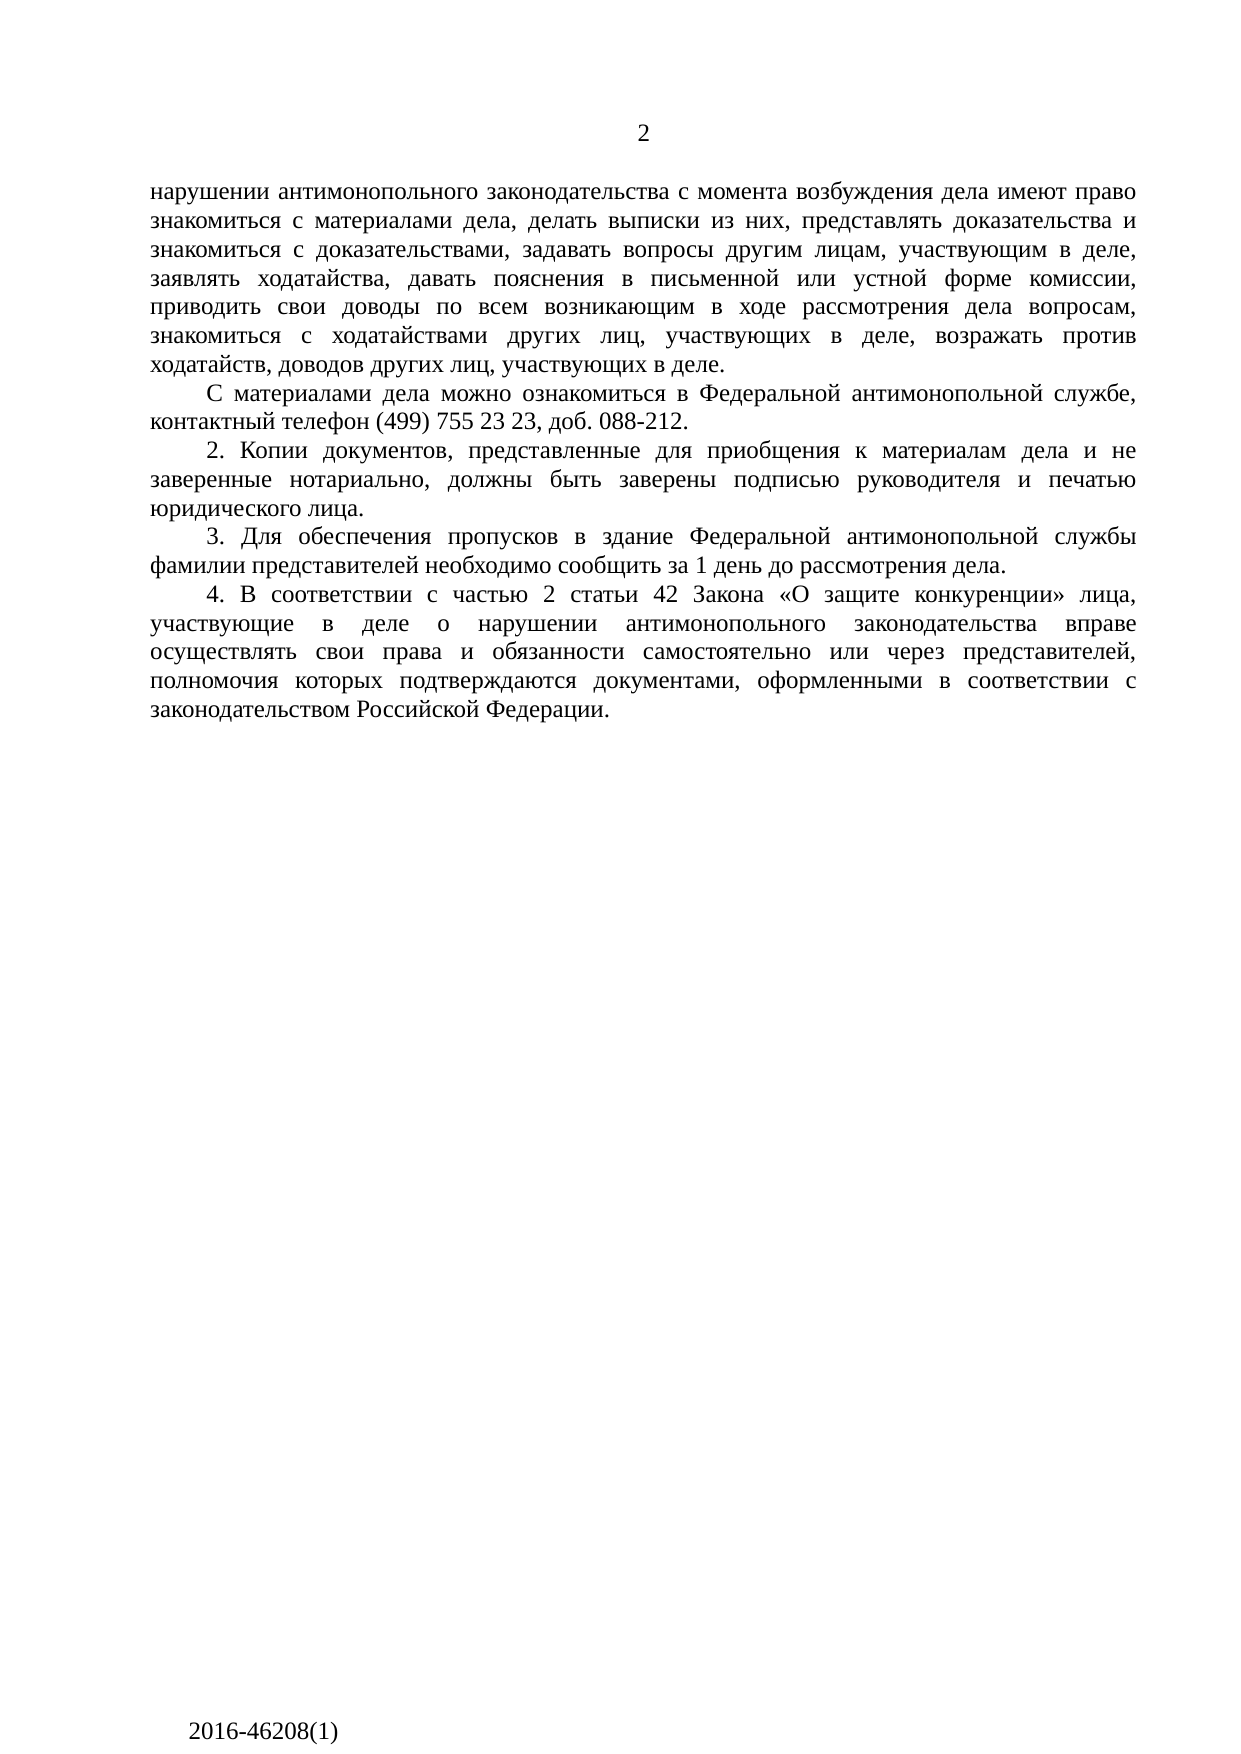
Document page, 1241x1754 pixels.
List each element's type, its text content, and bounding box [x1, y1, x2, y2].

text 3. Для обеспечения пропусков в здание Федеральной антимонопольной службы фамилии представителей необходимо сообщить за 1 день до рассмотрения дела. [150, 521, 1137, 579]
text С материалами дела можно ознакомиться в Федеральной антимонопольной службе, контактный телефон (499) 755 23 23, доб. 088-212. [150, 378, 1137, 435]
text 4. В соответствии с частью 2 статьи 42 Закона «О защите конкуренции» лица, участвующие в деле о нарушении антимонопольного законодательства вправе осуществлять свои права и обязанности самостоятельно или через представителей, полномочия которых подтверждаются документами, оформленными в соответствии с законодательством Российской Федерации. [150, 579, 1137, 723]
text нарушении антимонопольного законодательства с момента возбуждения дела имеют право знакомиться с материалами дела, делать выписки из них, представлять доказательства и знакомиться с доказательствами, задавать вопросы другим лицам, участвующим в деле, заявлять ходатайства, давать пояснения в письменной или устной форме комиссии, приводить свои доводы по всем возникающим в ходе рассмотрения дела вопросам, знакомиться с ходатайствами других лиц, участвующих в деле, возражать против ходатайств, доводов других лиц, участвующих в деле. [150, 176, 1137, 378]
text 2. Копии документов, представленные для приобщения к материалам дела и не заверенные нотариально, должны быть заверены подписью руководителя и печатью юридического лица. [150, 435, 1137, 521]
